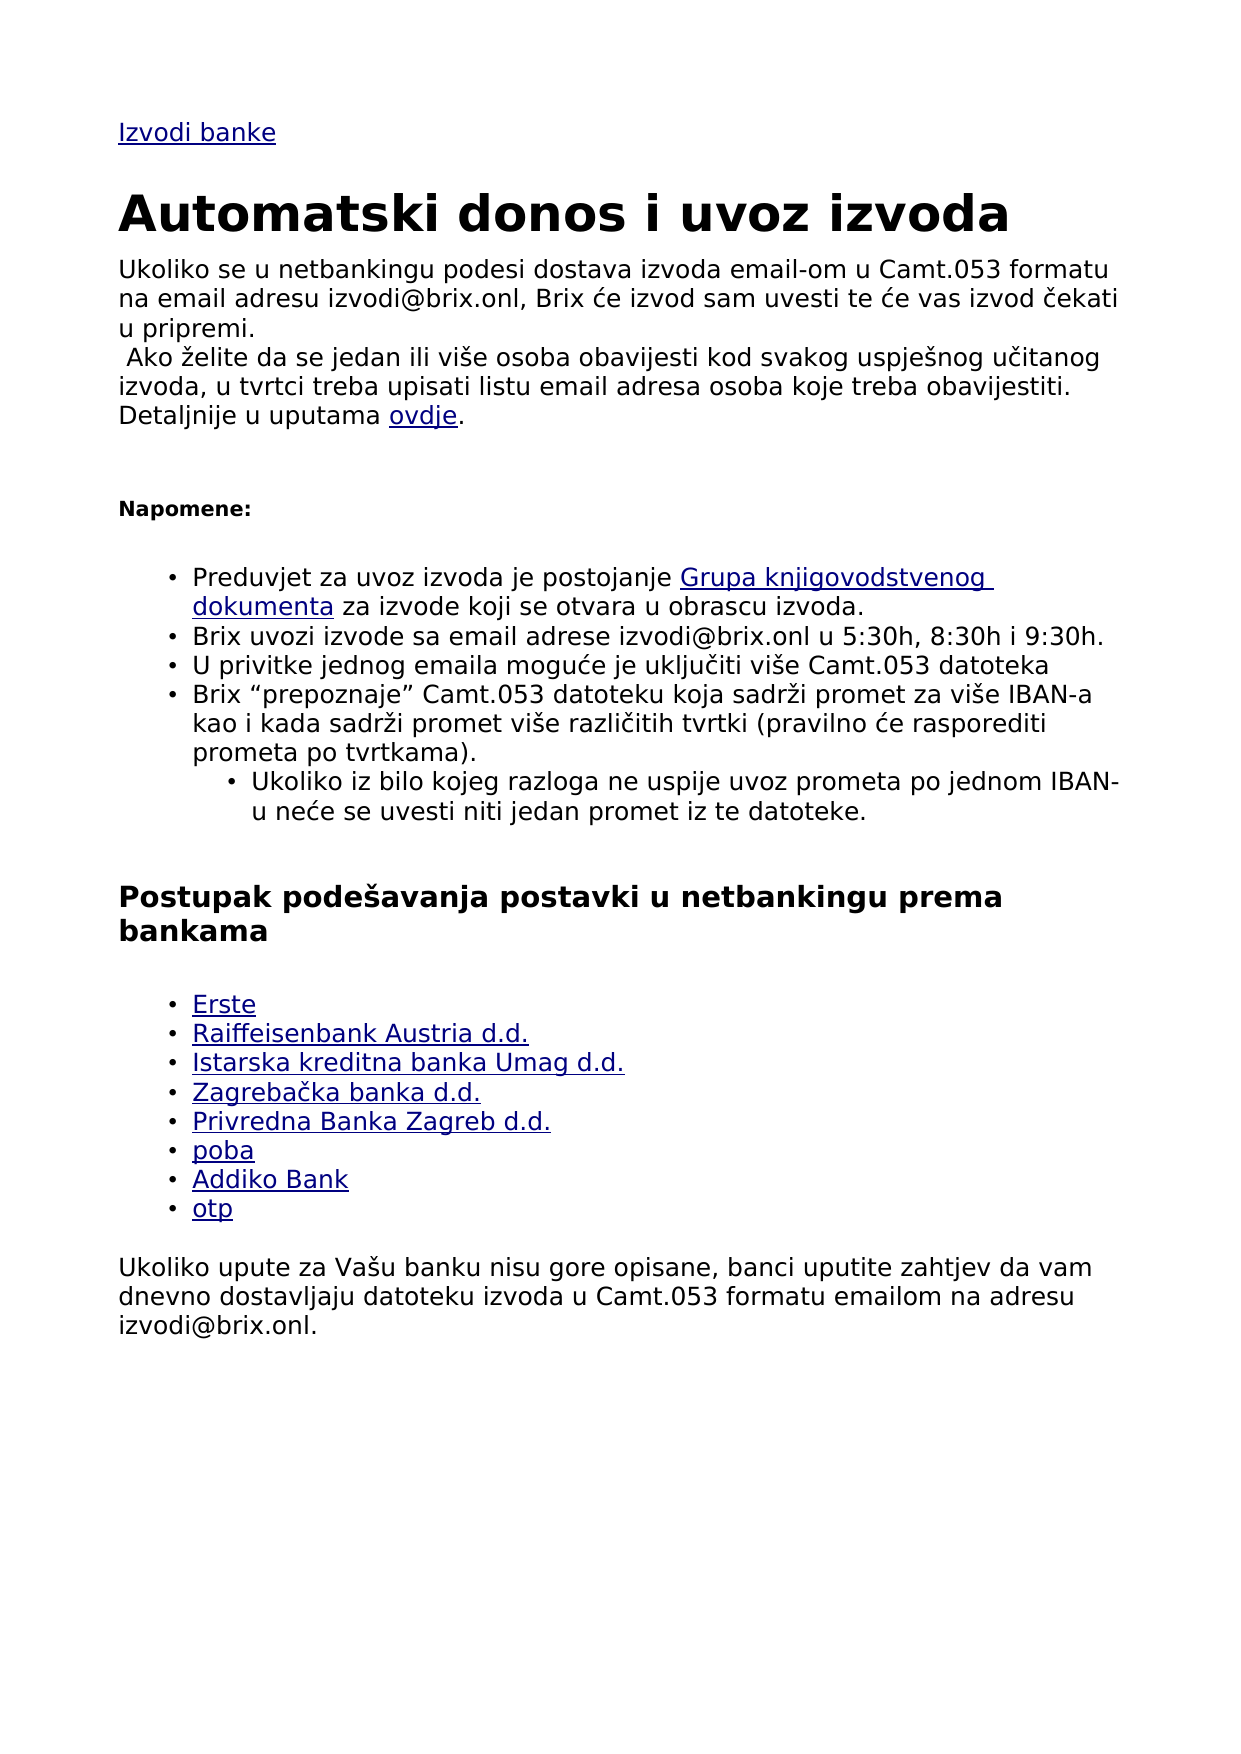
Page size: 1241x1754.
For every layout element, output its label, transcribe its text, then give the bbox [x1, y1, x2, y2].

subtitle Automatski donos i uvoz izvoda [118, 185, 1122, 243]
text Ukoliko se u netbankingu podesi dostava izvoda email-om u Camt.053 formatu na email adresu izvodi@brix.onl, Brix će izvod sam uvesti te će vas izvod čekati u pripremi. Ako želite da se jedan ili više osoba obavijesti kod svakog uspješnog učitanog izvoda, u tvrtci treba upisati listu email adresa osoba koje treba obavijestiti. Detaljnije u uputama ovdje. [118, 256, 1122, 460]
list Ukoliko iz bilo kojeg razloga ne uspije uvoz prometa po jednom IBAN-u neće se uvesti niti jedan promet iz te datoteke. [236, 768, 1122, 826]
list Privredna Banka Zagreb d.d. [177, 1107, 1122, 1136]
list Erste [177, 990, 1122, 1019]
list otp [177, 1194, 1122, 1224]
list Addiko Bank [177, 1165, 1122, 1194]
list Istarska kreditna banka Umag d.d. [177, 1049, 1122, 1078]
text Izvodi banke [118, 118, 1122, 147]
subtitle Napomene: [118, 497, 1122, 521]
list poba [177, 1136, 1122, 1165]
list Zagrebačka banka d.d. [177, 1078, 1122, 1107]
subtitle Postupak podešavanja postavki u netbankingu prema bankama [118, 880, 1122, 948]
list Preduvjet za uvoz izvoda je postojanje Grupa knjigovodstvenog dokumenta za izvode koji se otvara u obrascu izvoda. [177, 563, 1122, 622]
list Brix “prepoznaje” Camt.053 datoteku koja sadrži promet za više IBAN-a kao i kada sadrži promet više različitih tvrtki (pravilno će rasporediti prometa po tvrtkama). [177, 680, 1122, 768]
text Ukoliko upute za Vašu banku nisu gore opisane, banci uputite zahtjev da vam dnevno dostavljaju datoteku izvoda u Camt.053 formatu emailom na adresu izvodi@brix.onl. [118, 1253, 1122, 1341]
list Brix uvozi izvode sa email adrese izvodi@brix.onl u 5:30h, 8:30h i 9:30h. [177, 622, 1122, 651]
list U privitke jednog emaila moguće je uključiti više Camt.053 datoteka [177, 651, 1122, 680]
list Raiffeisenbank Austria d.d. [177, 1019, 1122, 1049]
